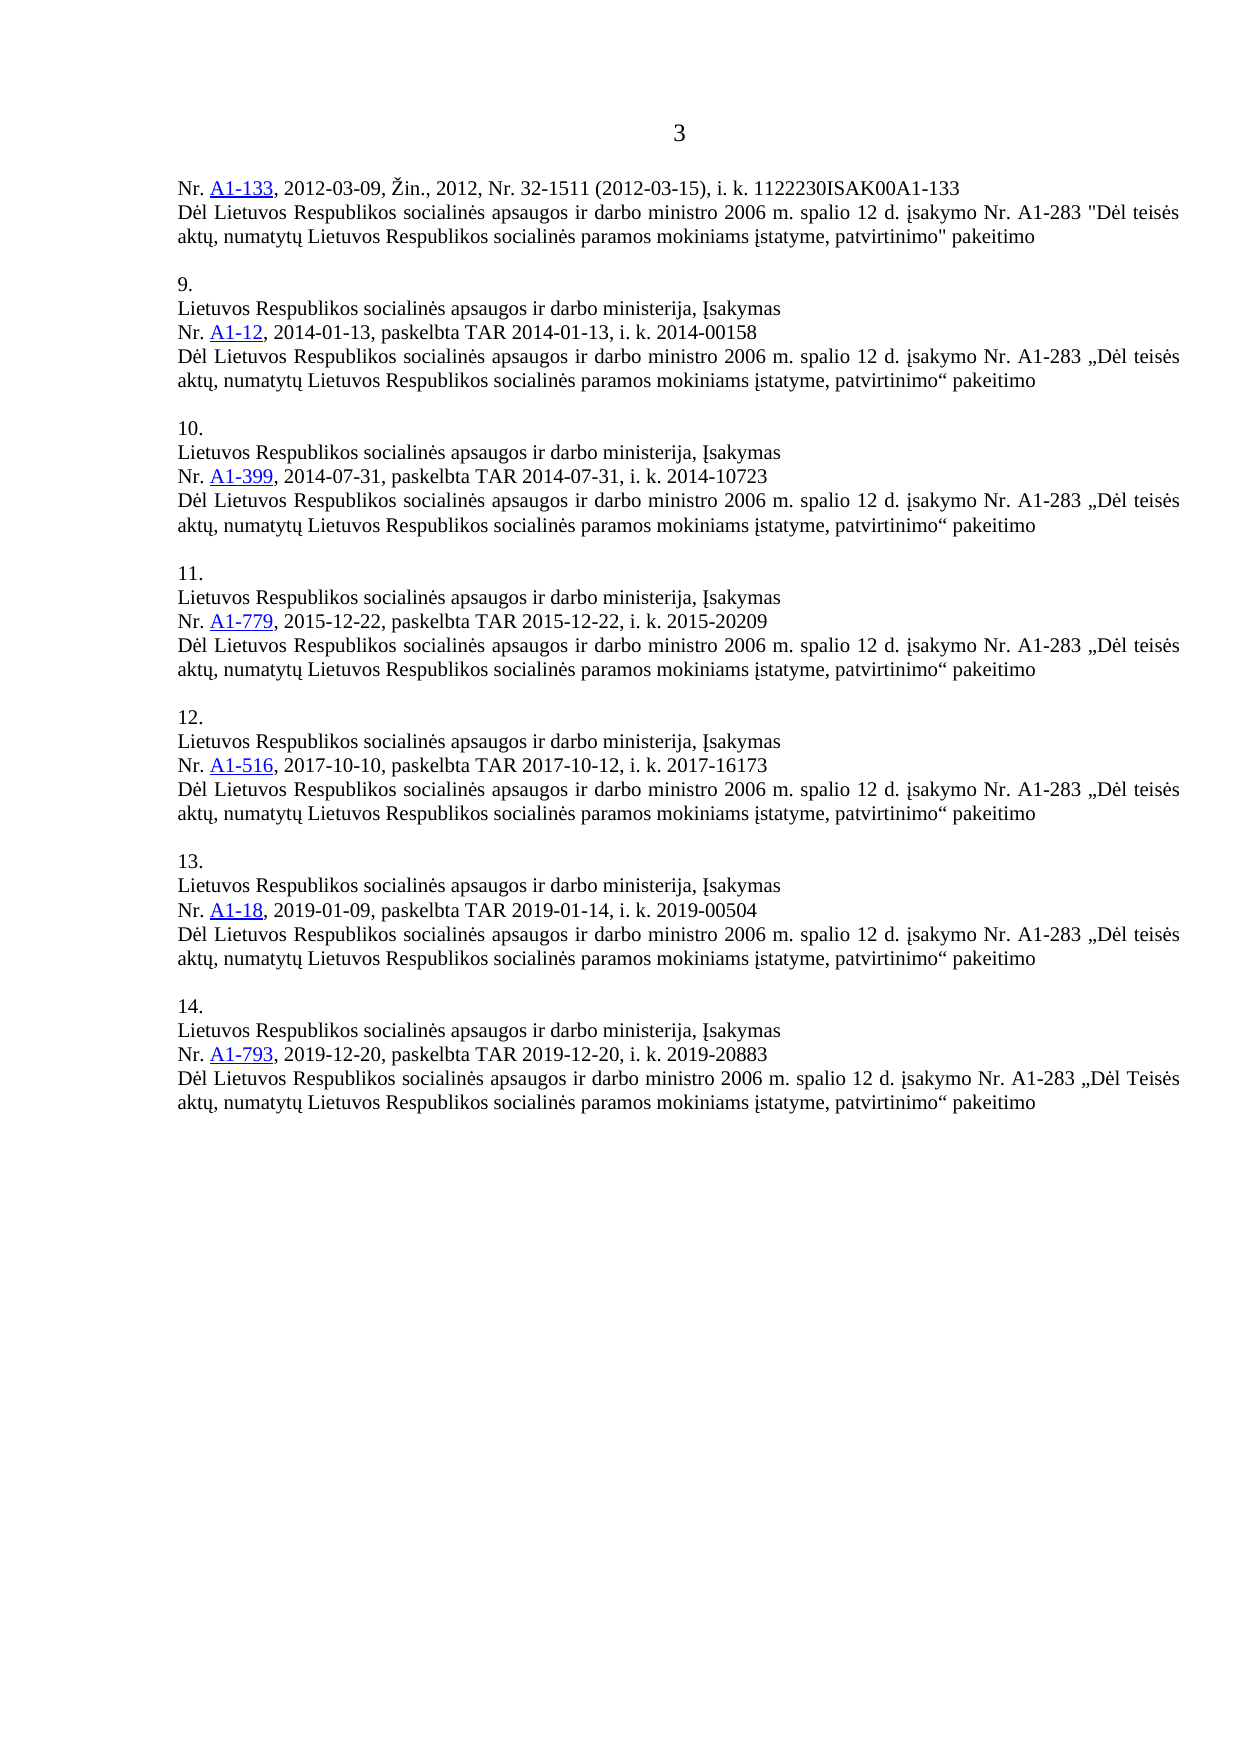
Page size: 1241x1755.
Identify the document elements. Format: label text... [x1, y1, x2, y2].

text Nr. A1-399, 2014-07-31, paskelbta TAR 2014-07-31, i. k. 2014-10723 [177, 464, 1181, 488]
text Lietuvos Respublikos socialinės apsaugos ir darbo ministerija, Įsakymas [177, 296, 1181, 320]
text Dėl Lietuvos Respublikos socialinės apsaugos ir darbo ministro 2006 m. spalio 12 d. įsakymo Nr. A1-283 „Dėl teisės aktų, numatytų Lietuvos Respublikos socialinės paramos mokiniams įstatyme, patvirtinimo“ pakeitimo [177, 344, 1181, 392]
text Lietuvos Respublikos socialinės apsaugos ir darbo ministerija, Įsakymas [177, 729, 1181, 753]
text Nr. A1-133, 2012-03-09, Žin., 2012, Nr. 32-1511 (2012-03-15), i. k. 1122230ISAK00A1-133 [177, 176, 1181, 200]
text Dėl Lietuvos Respublikos socialinės apsaugos ir darbo ministro 2006 m. spalio 12 d. įsakymo Nr. A1-283 „Dėl teisės aktų, numatytų Lietuvos Respublikos socialinės paramos mokiniams įstatyme, patvirtinimo“ pakeitimo [177, 633, 1181, 681]
text 12. [177, 705, 1181, 729]
text Nr. A1-18, 2019-01-09, paskelbta TAR 2019-01-14, i. k. 2019-00504 [177, 897, 1181, 922]
text 9. [177, 272, 1181, 296]
text Dėl Lietuvos Respublikos socialinės apsaugos ir darbo ministro 2006 m. spalio 12 d. įsakymo Nr. A1-283 "Dėl teisės aktų, numatytų Lietuvos Respublikos socialinės paramos mokiniams įstatyme, patvirtinimo" pakeitimo [177, 200, 1181, 248]
text 10. [177, 416, 1181, 440]
text Lietuvos Respublikos socialinės apsaugos ir darbo ministerija, Įsakymas [177, 873, 1181, 897]
text Dėl Lietuvos Respublikos socialinės apsaugos ir darbo ministro 2006 m. spalio 12 d. įsakymo Nr. A1-283 „Dėl teisės aktų, numatytų Lietuvos Respublikos socialinės paramos mokiniams įstatyme, patvirtinimo“ pakeitimo [177, 922, 1181, 970]
text Nr. A1-779, 2015-12-22, paskelbta TAR 2015-12-22, i. k. 2015-20209 [177, 609, 1181, 633]
text Dėl Lietuvos Respublikos socialinės apsaugos ir darbo ministro 2006 m. spalio 12 d. įsakymo Nr. A1-283 „Dėl teisės aktų, numatytų Lietuvos Respublikos socialinės paramos mokiniams įstatyme, patvirtinimo“ pakeitimo [177, 488, 1181, 537]
text Lietuvos Respublikos socialinės apsaugos ir darbo ministerija, Įsakymas [177, 1018, 1181, 1042]
text Dėl Lietuvos Respublikos socialinės apsaugos ir darbo ministro 2006 m. spalio 12 d. įsakymo Nr. A1-283 „Dėl teisės aktų, numatytų Lietuvos Respublikos socialinės paramos mokiniams įstatyme, patvirtinimo“ pakeitimo [177, 777, 1181, 825]
text Lietuvos Respublikos socialinės apsaugos ir darbo ministerija, Įsakymas [177, 585, 1181, 609]
text Lietuvos Respublikos socialinės apsaugos ir darbo ministerija, Įsakymas [177, 440, 1181, 464]
text Nr. A1-516, 2017-10-10, paskelbta TAR 2017-10-12, i. k. 2017-16173 [177, 753, 1181, 777]
text Dėl Lietuvos Respublikos socialinės apsaugos ir darbo ministro 2006 m. spalio 12 d. įsakymo Nr. A1-283 „Dėl Teisės aktų, numatytų Lietuvos Respublikos socialinės paramos mokiniams įstatyme, patvirtinimo“ pakeitimo [177, 1066, 1181, 1114]
text 11. [177, 561, 1181, 585]
text Nr. A1-12, 2014-01-13, paskelbta TAR 2014-01-13, i. k. 2014-00158 [177, 320, 1181, 344]
text 13. [177, 849, 1181, 873]
text Nr. A1-793, 2019-12-20, paskelbta TAR 2019-12-20, i. k. 2019-20883 [177, 1042, 1181, 1066]
text 14. [177, 994, 1181, 1018]
